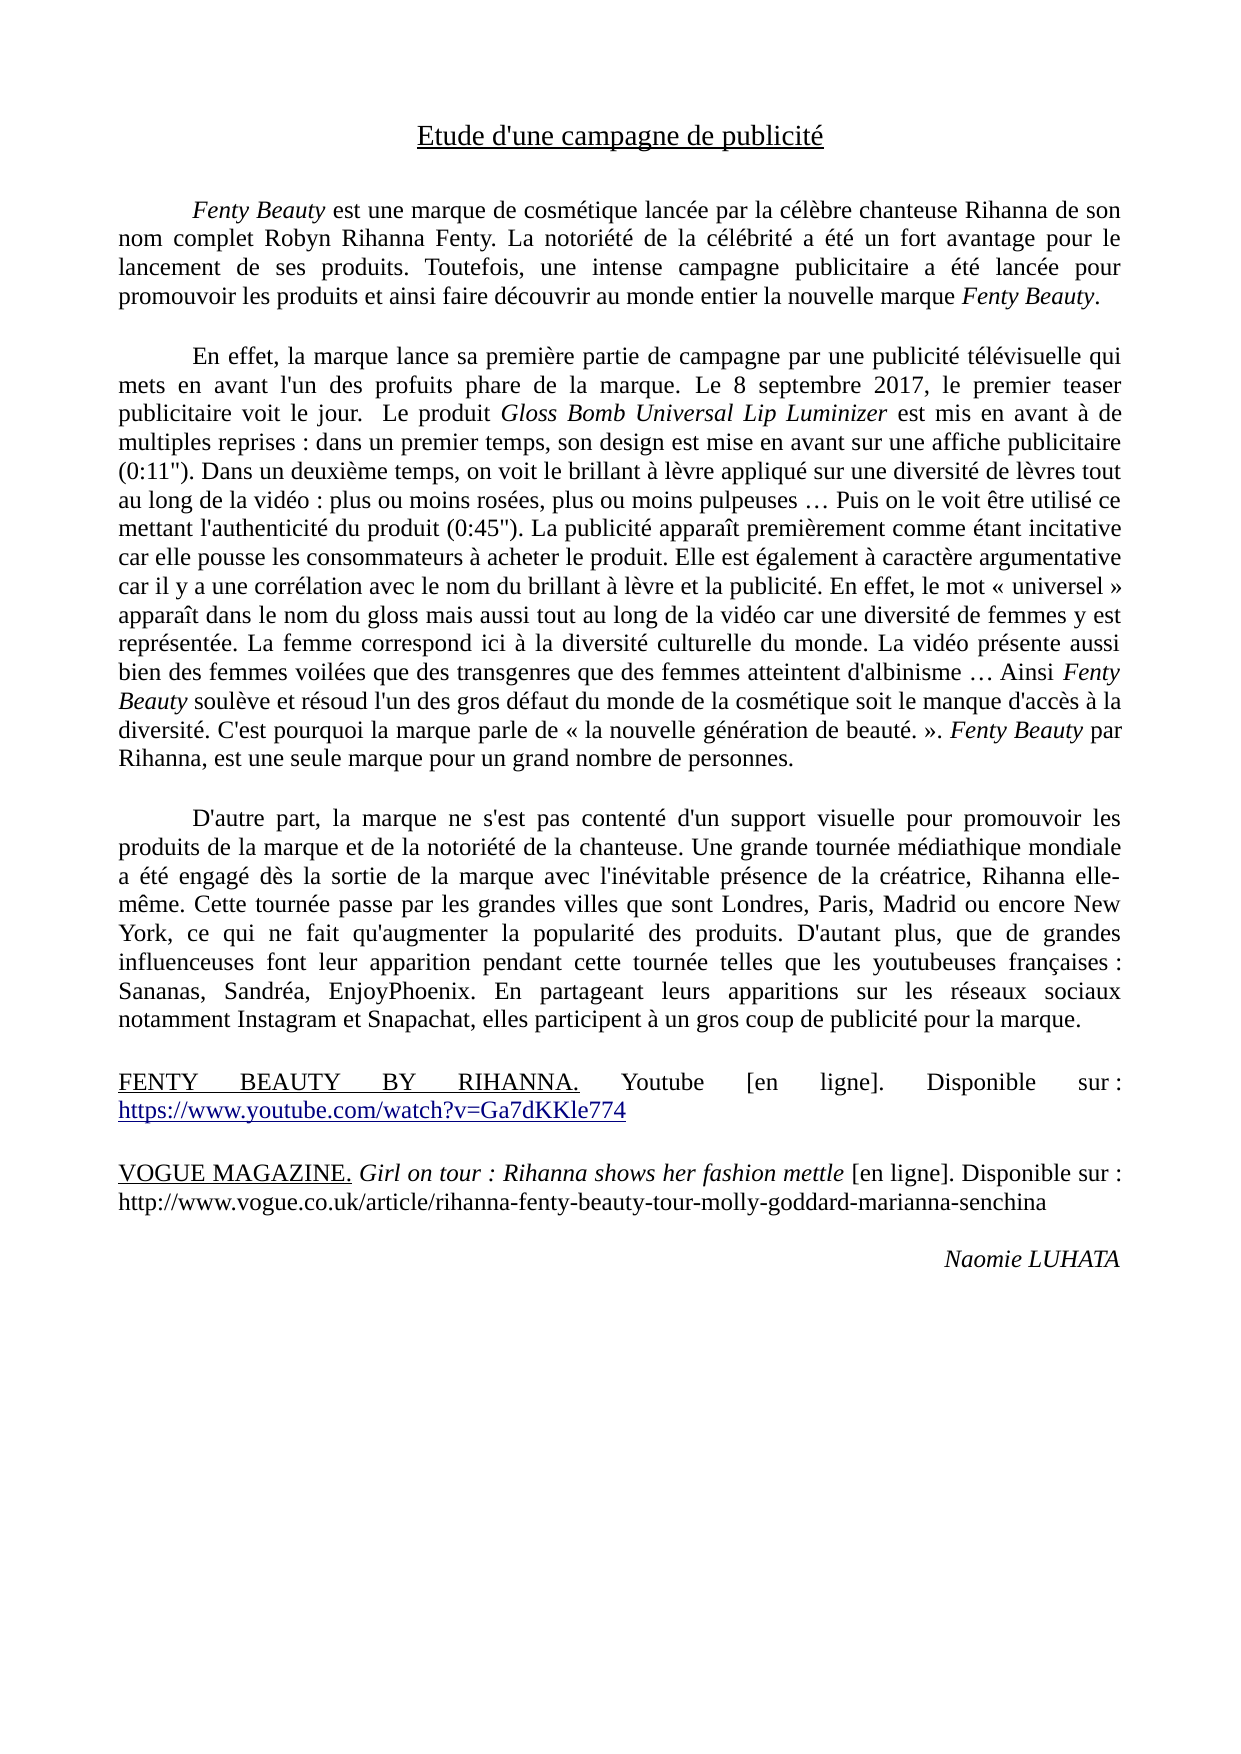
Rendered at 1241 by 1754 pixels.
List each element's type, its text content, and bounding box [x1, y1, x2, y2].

text VOGUE MAGAZINE. Girl on tour : Rihanna shows her fashion mettle [en ligne]. Disponible sur : http://www.vogue.co.uk/article/rihanna-fenty-beauty-tour-molly-goddard-marianna-senchina [118, 1158, 1122, 1215]
text Etude d'une campagne de publicité [118, 118, 1122, 152]
text Fenty Beauty est une marque de cosmétique lancée par la célèbre chanteuse Rihanna de son nom complet Robyn Rihanna Fenty. La notoriété de la célébrité a été un fort avantage pour le lancement de ses produits. Toutefois, une intense campagne publicitaire a été lancée pour promouvoir les produits et ainsi faire découvrir au monde entier la nouvelle marque Fenty Beauty. [118, 195, 1122, 310]
text Naomie LUHATA [118, 1244, 1122, 1273]
text D'autre part, la marque ne s'est pas contenté d'un support visuelle pour promouvoir les produits de la marque et de la notoriété de la chanteuse. Une grande tournée médiathique mondiale a été engagé dès la sortie de la marque avec l'inévitable présence de la créatrice, Rihanna elle-même. Cette tournée passe par les grandes villes que sont Londres, Paris, Madrid ou encore New York, ce qui ne fait qu'augmenter la popularité des produits. D'autant plus, que de grandes influenceuses font leur apparition pendant cette tournée telles que les youtubeuses françaises : Sananas, Sandréa, EnjoyPhoenix. En partageant leurs apparitions sur les réseaux sociaux notamment Instagram et Snapachat, elles participent à un gros coup de publicité pour la marque. [118, 803, 1122, 1033]
text FENTY BEAUTY BY RIHANNA. Youtube [en ligne]. Disponible sur : https://www.youtube.com/watch?v=Ga7dKKle774 [118, 1067, 1122, 1124]
text En effet, la marque lance sa première partie de campagne par une publicité télévisuelle qui mets en avant l'un des profuits phare de la marque. Le 8 septembre 2017, le premier teaser publicitaire voit le jour. Le produit Gloss Bomb Universal Lip Luminizer est mis en avant à de multiples reprises : dans un premier temps, son design est mise en avant sur une affiche publicitaire (0:11"). Dans un deuxième temps, on voit le brillant à lèvre appliqué sur une diversité de lèvres tout au long de la vidéo : plus ou moins rosées, plus ou moins pulpeuses … Puis on le voit être utilisé ce mettant l'authenticité du produit (0:45"). La publicité apparaît premièrement comme étant incitative car elle pousse les consommateurs à acheter le produit. Elle est également à caractère argumentative car il y a une corrélation avec le nom du brillant à lèvre et la publicité. En effet, le mot « universel » apparaît dans le nom du gloss mais aussi tout au long de la vidéo car une diversité de femmes y est représentée. La femme correspond ici à la diversité culturelle du monde. La vidéo présente aussi bien des femmes voilées que des transgenres que des femmes atteintent d'albinisme … Ainsi Fenty Beauty soulève et résoud l'un des gros défaut du monde de la cosmétique soit le manque d'accès à la diversité. C'est pourquoi la marque parle de « la nouvelle génération de beauté. ». Fenty Beauty par Rihanna, est une seule marque pour un grand nombre de personnes. [118, 341, 1122, 772]
